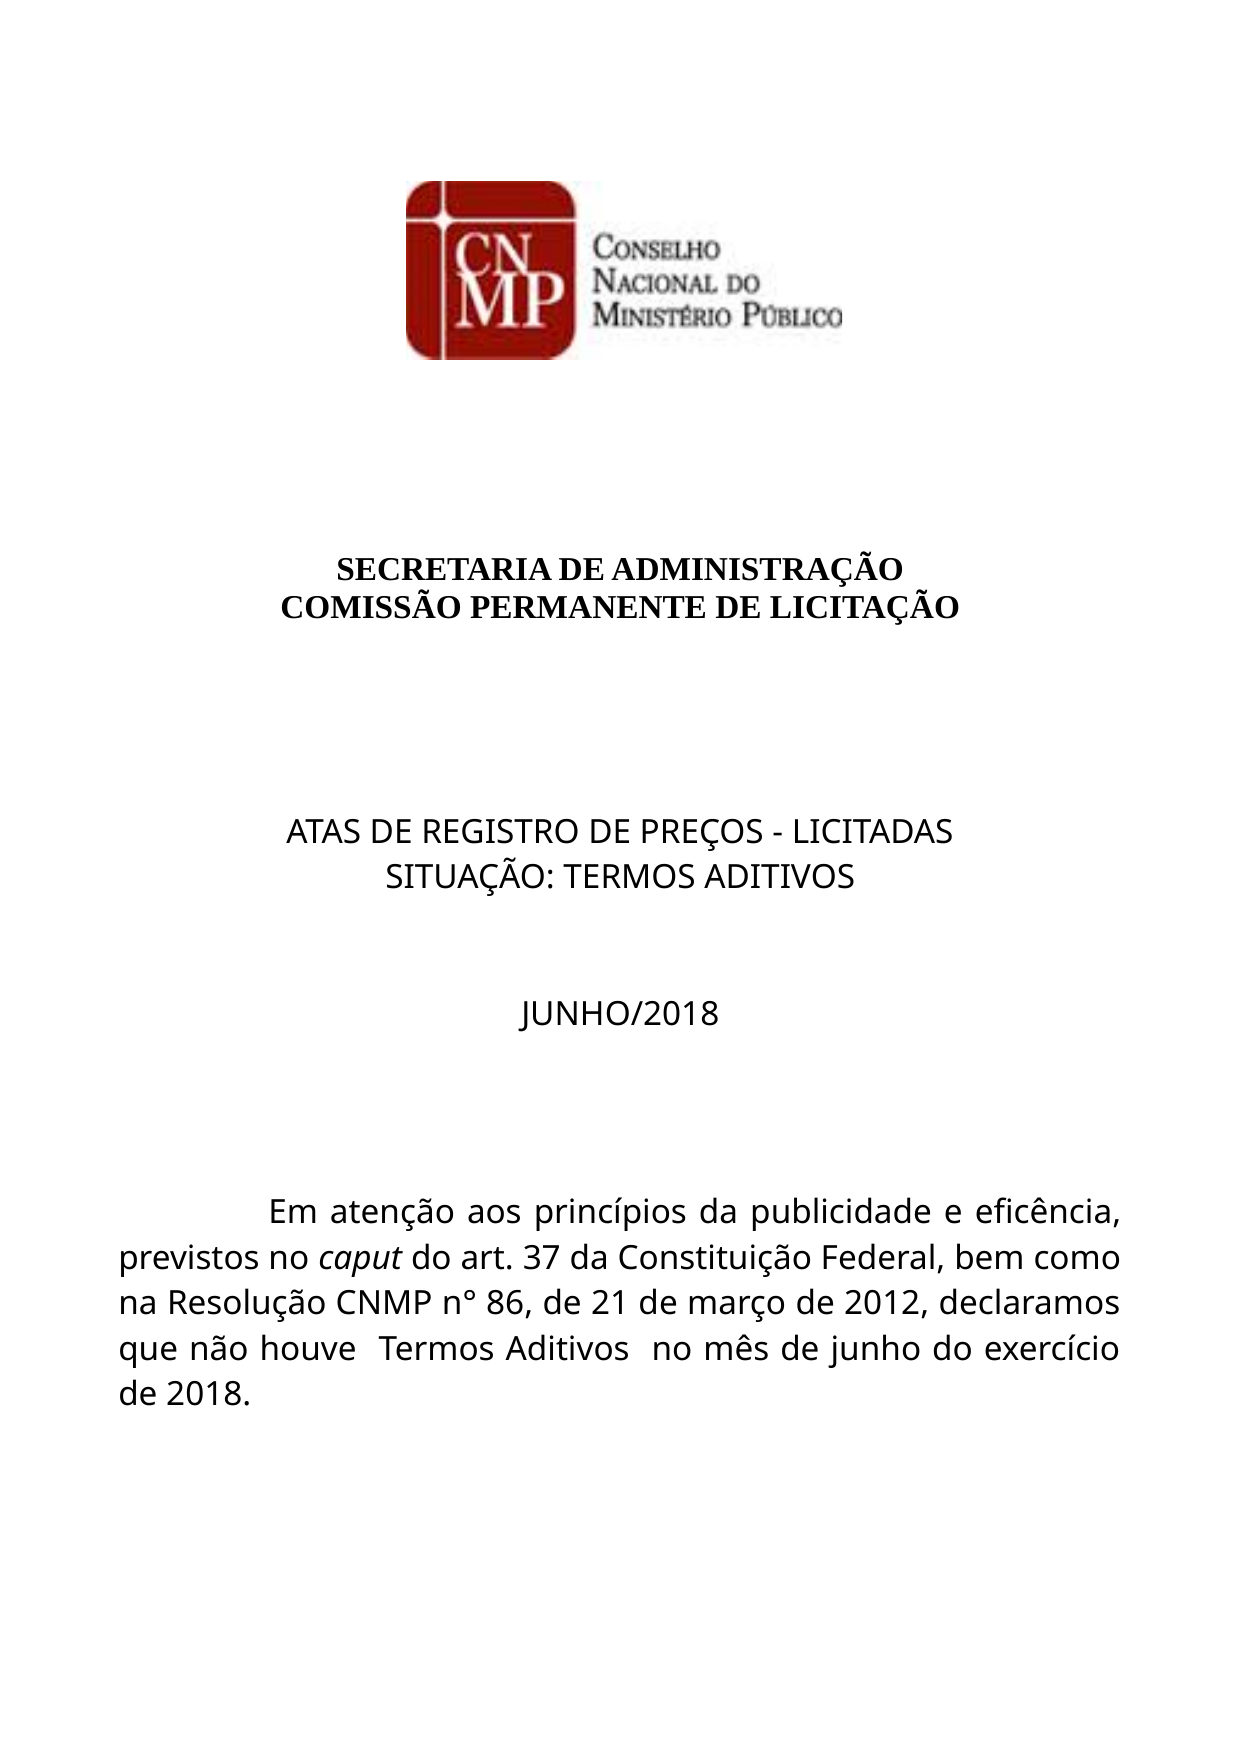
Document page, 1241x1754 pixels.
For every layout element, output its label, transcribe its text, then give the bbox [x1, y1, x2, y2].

picture [406, 181, 843, 360]
text Em atenção aos princípios da publicidade e eficência, previstos no caput do art. 37 da Constituição Federal, bem como na Resolução CNMP n° 86, de 21 de março de 2012, declaramos que não houve Termos Aditivos no mês de junho do exercício de 2018. [118, 1188, 1122, 1415]
text SECRETARIA DE ADMINISTRAÇÃO [118, 549, 1122, 588]
text COMISSÃO PERMANENTE DE LICITAÇÃO [118, 588, 1122, 626]
text JUNHO/2018 [118, 989, 1122, 1035]
text SITUAÇÃO: TERMOS ADITIVOS [118, 853, 1122, 898]
text ATAS DE REGISTRO DE PREÇOS - LICITADAS [118, 808, 1122, 853]
